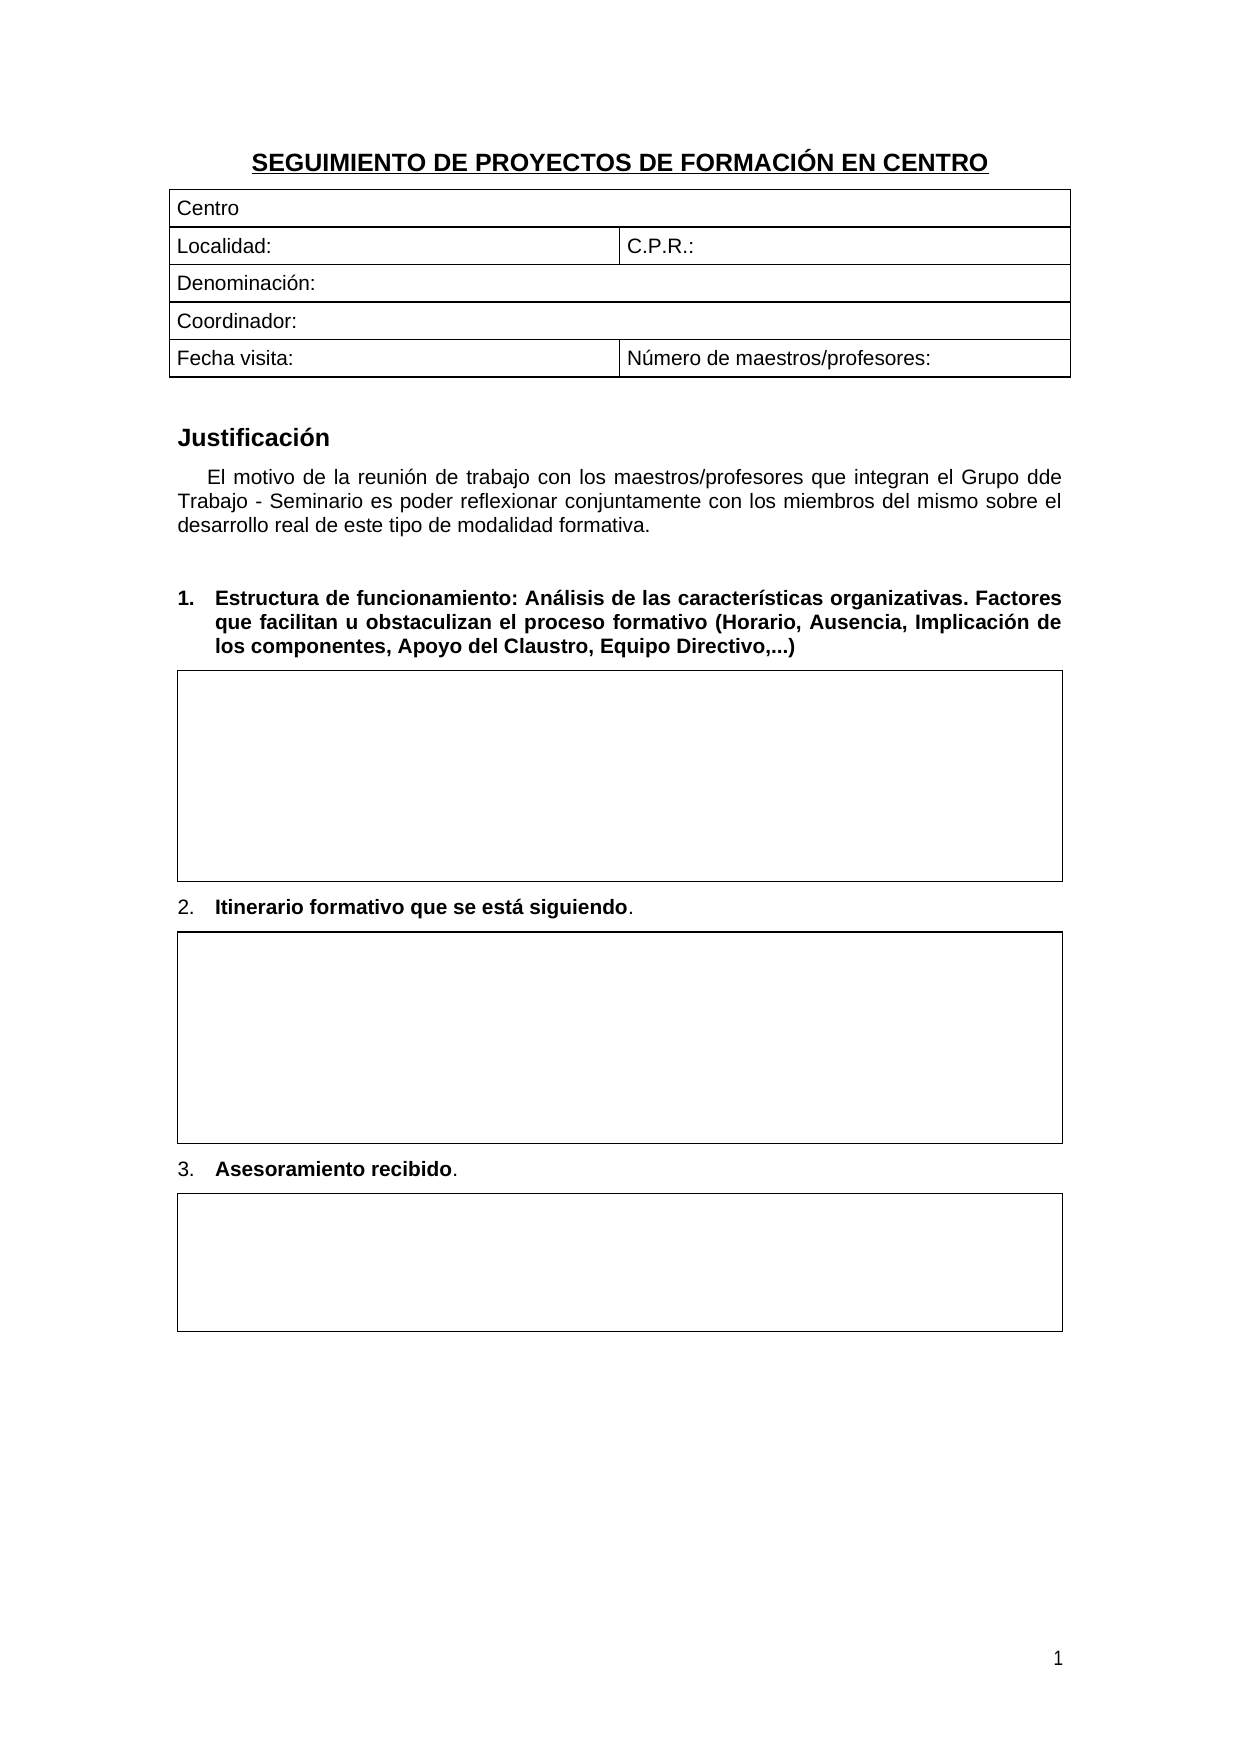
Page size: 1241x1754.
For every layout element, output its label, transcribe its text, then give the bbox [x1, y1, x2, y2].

table_cell Localidad: [170, 228, 619, 264]
list Itinerario formativo que se está siguiendo. [177, 895, 1063, 919]
text SEGUIMIENTO DE PROYECTOS DE FORMACIÓN EN CENTRO [177, 148, 1063, 176]
table_cell Coordinador: [170, 303, 1070, 339]
table_cell Número de maestros/profesores: [620, 340, 1070, 376]
list Estructura de funcionamiento: Análisis de las características organizativas. Factores que facilitan u obstaculizan el proceso formativo (Horario, Ausencia, Implicación de los componentes, Apoyo del Claustro, Equipo Directivo,...) [177, 586, 1063, 657]
table_header Centro [170, 190, 1070, 226]
text El motivo de la reunión de trabajo con los maestros/profesores que integran el Grupo dde Trabajo - Seminario es poder reflexionar conjuntamente con los miembros del mismo sobre el desarrollo real de este tipo de modalidad formativa. [177, 465, 1063, 537]
list Asesoramiento recibido. [177, 1156, 1063, 1180]
text Justificación [177, 423, 1063, 452]
table_cell Denominación: [170, 265, 1070, 301]
table_cell C.P.R.: [620, 228, 1070, 264]
table_cell Fecha visita: [170, 340, 619, 376]
